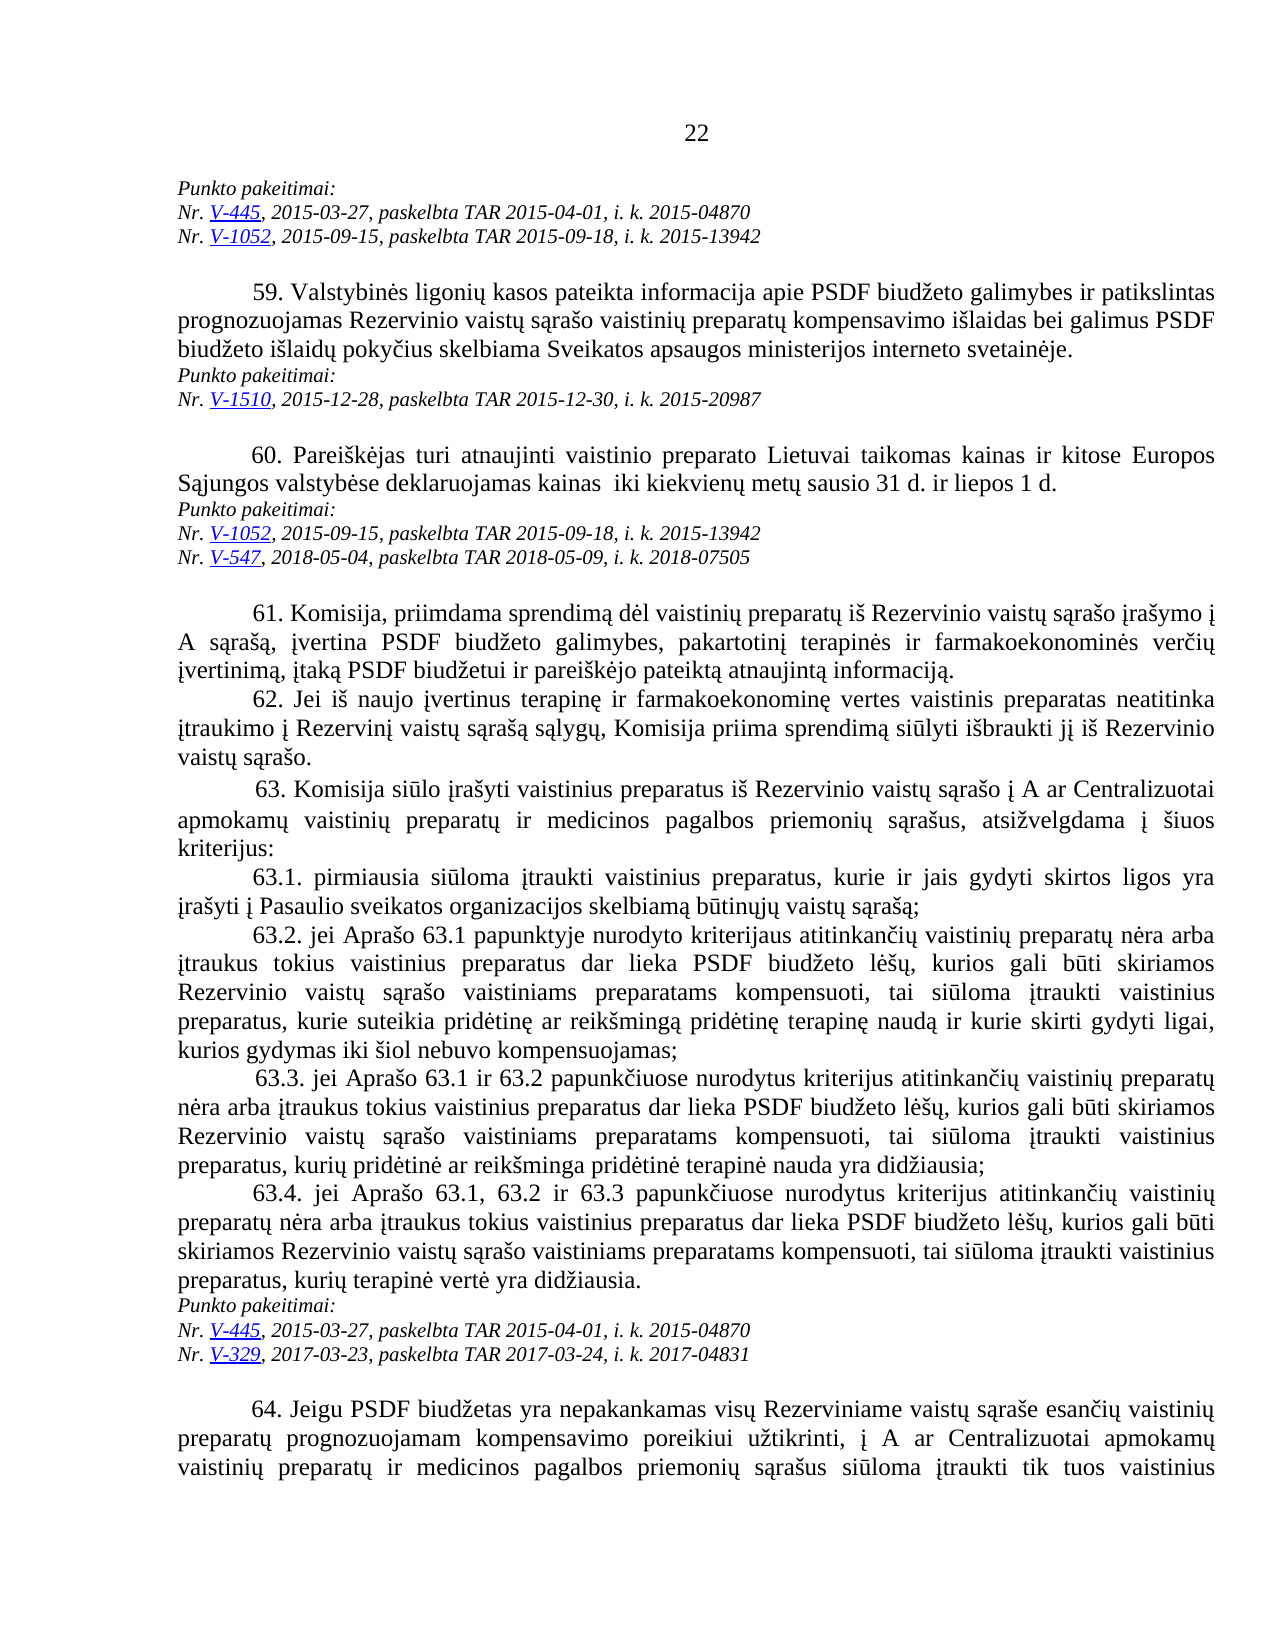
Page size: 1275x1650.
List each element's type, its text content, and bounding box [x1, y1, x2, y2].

text Nr. V-329, 2017-03-23, paskelbta TAR 2017-03-24, i. k. 2017-04831 [177, 1342, 1216, 1366]
text 61. Komisija, priimdama sprendimą dėl vaistinių preparatų iš Rezervinio vaistų sąrašo įrašymo į A sąrašą, įvertina PSDF biudžeto galimybes, pakartotinį terapinės ir farmakoekonominės verčių įvertinimą, įtaką PSDF biudžetui ir pareiškėjo pateiktą atnaujintą informaciją. [177, 598, 1216, 684]
text Nr. V-445, 2015-03-27, paskelbta TAR 2015-04-01, i. k. 2015-04870 [177, 1317, 1216, 1342]
text Punkto pakeitimai: [177, 176, 1216, 200]
text Punkto pakeitimai: [177, 363, 1216, 387]
text Nr. V-1052, 2015-09-15, paskelbta TAR 2015-09-18, i. k. 2015-13942 [177, 521, 1216, 545]
text Nr. V-1510, 2015-12-28, paskelbta TAR 2015-12-30, i. k. 2015-20987 [177, 387, 1216, 411]
text Nr. V-547, 2018-05-04, paskelbta TAR 2018-05-09, i. k. 2018-07505 [177, 545, 1216, 569]
text 63.3. jei Aprašo 63.1 ir 63.2 papunkčiuose nurodytus kriterijus atitinkančių vaistinių preparatų nėra arba įtraukus tokius vaistinius preparatus dar lieka PSDF biudžeto lėšų, kurios gali būti skiriamos Rezervinio vaistų sąrašo vaistiniams preparatams kompensuoti, tai siūloma įtraukti vaistinius preparatus, kurių pridėtinė ar reikšminga pridėtinė terapinė nauda yra didžiausia; [177, 1063, 1216, 1178]
text 60. Pareiškėjas turi atnaujinti vaistinio preparato Lietuvai taikomas kainas ir kitose Europos Sąjungos valstybėse deklaruojamas kainas iki kiekvienų metų sausio 31 d. ir liepos 1 d. [177, 440, 1216, 497]
text 63. Komisija siūlo įrašyti vaistinius preparatus iš Rezervinio vaistų sąrašo į A ar Centralizuotai apmokamų vaistinių preparatų ir medicinos pagalbos priemonių sąrašus, atsižvelgdama į šiuos kriterijus: [177, 771, 1216, 862]
text 63.4. jei Aprašo 63.1, 63.2 ir 63.3 papunkčiuose nurodytus kriterijus atitinkančių vaistinių preparatų nėra arba įtraukus tokius vaistinius preparatus dar lieka PSDF biudžeto lėšų, kurios gali būti skiriamos Rezervinio vaistų sąrašo vaistiniams preparatams kompensuoti, tai siūloma įtraukti vaistinius preparatus, kurių terapinė vertė yra didžiausia. [177, 1178, 1216, 1293]
text 59. Valstybinės ligonių kasos pateikta informacija apie PSDF biudžeto galimybes ir patikslintas prognozuojamas Rezervinio vaistų sąrašo vaistinių preparatų kompensavimo išlaidas bei galimus PSDF biudžeto išlaidų pokyčius skelbiama Sveikatos apsaugos ministerijos interneto svetainėje. [177, 277, 1216, 363]
text 63.1. pirmiausia siūloma įtraukti vaistinius preparatus, kurie ir jais gydyti skirtos ligos yra įrašyti į Pasaulio sveikatos organizacijos skelbiamą būtinųjų vaistų sąrašą; [177, 862, 1216, 920]
text Punkto pakeitimai: [177, 1293, 1216, 1317]
text Nr. V-1052, 2015-09-15, paskelbta TAR 2015-09-18, i. k. 2015-13942 [177, 224, 1216, 248]
text 63.2. jei Aprašo 63.1 papunktyje nurodyto kriterijaus atitinkančių vaistinių preparatų nėra arba įtraukus tokius vaistinius preparatus dar lieka PSDF biudžeto lėšų, kurios gali būti skiriamos Rezervinio vaistų sąrašo vaistiniams preparatams kompensuoti, tai siūloma įtraukti vaistinius preparatus, kurie suteikia pridėtinę ar reikšmingą pridėtinę terapinę naudą ir kurie skirti gydyti ligai, kurios gydymas iki šiol nebuvo kompensuojamas; [177, 920, 1216, 1063]
text Punkto pakeitimai: [177, 497, 1216, 521]
text Nr. V-445, 2015-03-27, paskelbta TAR 2015-04-01, i. k. 2015-04870 [177, 200, 1216, 224]
text 62. Jei iš naujo įvertinus terapinę ir farmakoekonominę vertes vaistinis preparatas neatitinka įtraukimo į Rezervinį vaistų sąrašą sąlygų, Komisija priima sprendimą siūlyti išbraukti jį iš Rezervinio vaistų sąrašo. [177, 684, 1216, 771]
text 64. Jeigu PSDF biudžetas yra nepakankamas visų Rezerviniame vaistų sąraše esančių vaistinių preparatų prognozuojamam kompensavimo poreikiui užtikrinti, į A ar Centralizuotai apmokamų vaistinių preparatų ir medicinos pagalbos priemonių sąrašus siūloma įtraukti tik tuos vaistinius [177, 1394, 1216, 1481]
